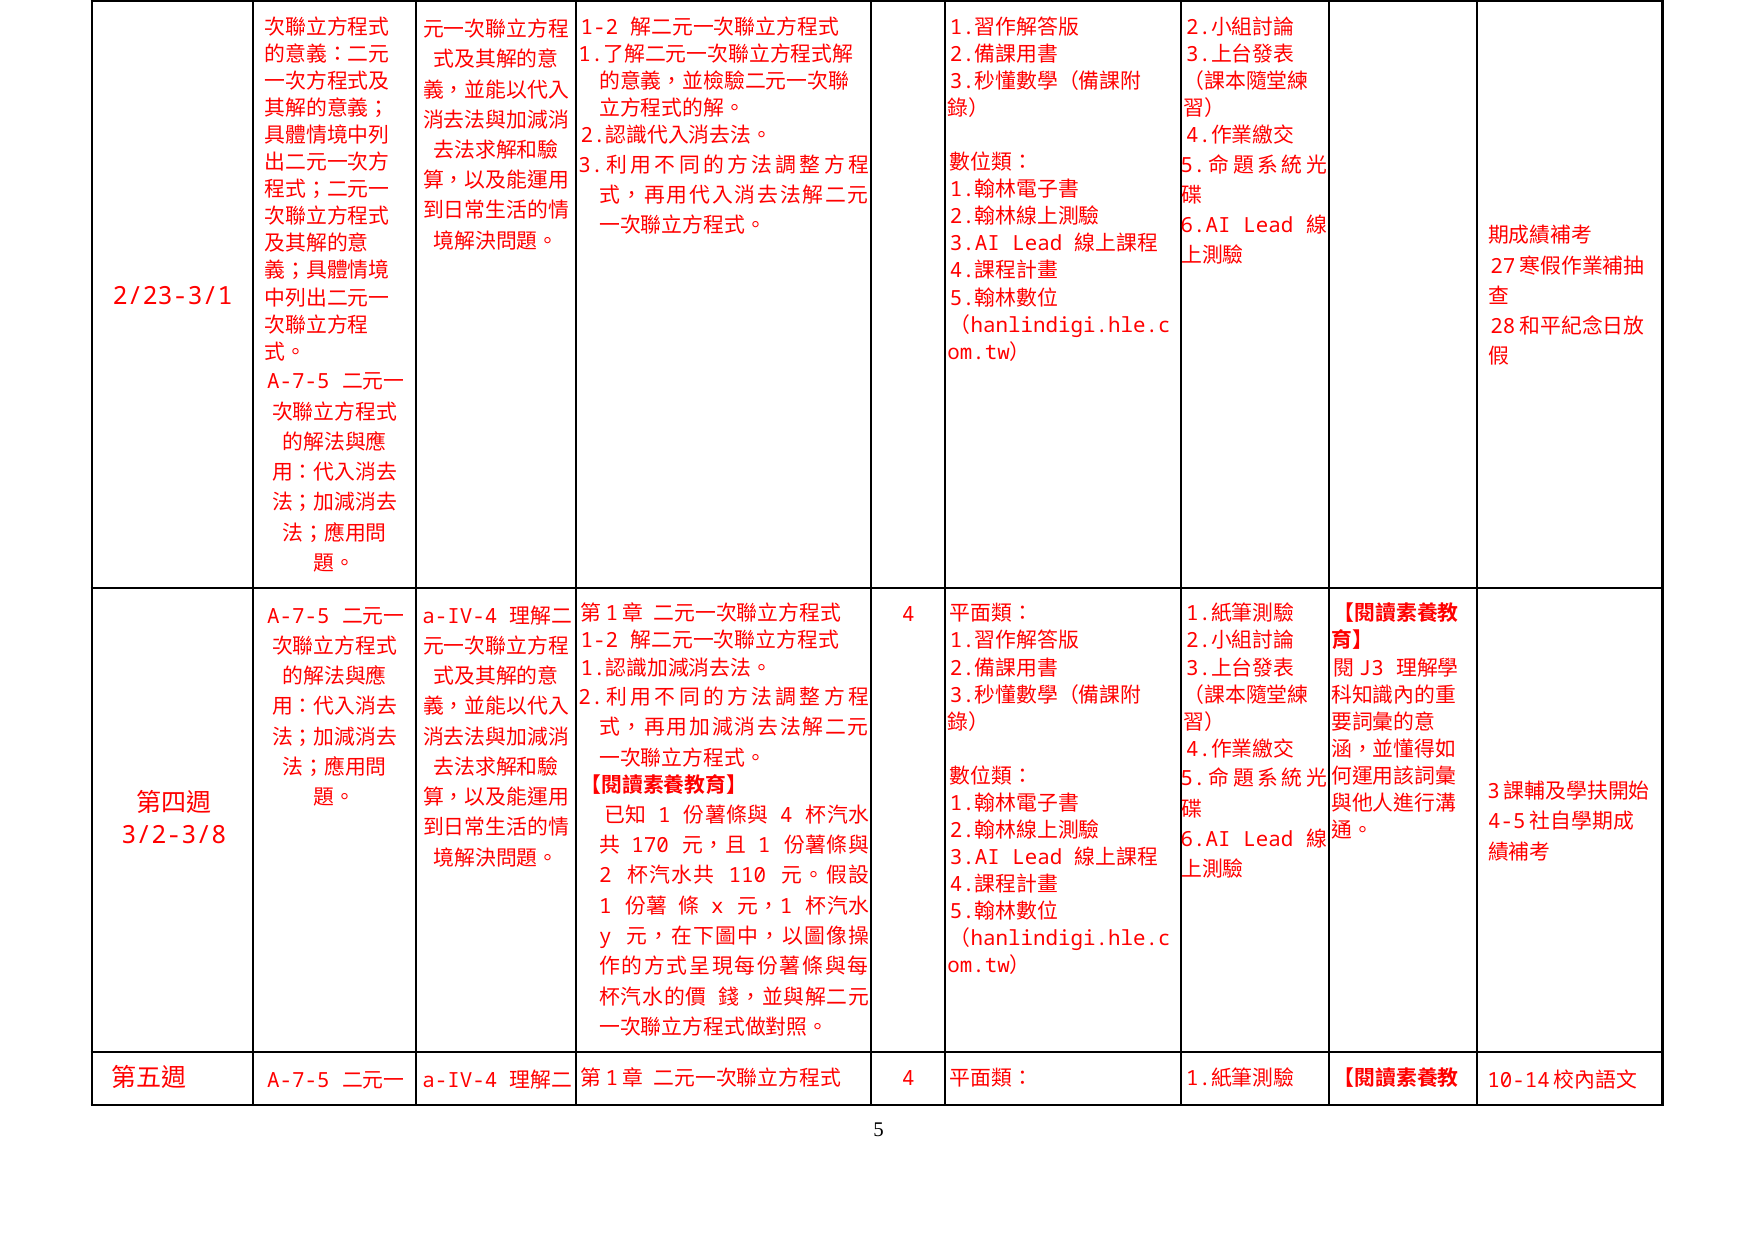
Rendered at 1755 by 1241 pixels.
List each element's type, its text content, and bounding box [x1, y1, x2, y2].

table_cell [1330, 2, 1476, 587]
table_cell 4 [872, 589, 944, 1051]
table_cell 平面類： [946, 1053, 1180, 1104]
table_cell [872, 2, 944, 587]
table_cell 2/23-3/1 [93, 2, 252, 587]
table_cell A-7-5 二元一 [254, 1053, 415, 1104]
table_cell 4 [872, 1053, 944, 1104]
table_cell 【閱讀素養教育】 閱J3 理解學科知識內的重要詞彙的意涵，並懂得如何運用該詞彙與他人進行溝通。 [1330, 589, 1476, 1051]
table_cell 【閱讀素養教 [1330, 1053, 1476, 1104]
table_cell 第四週 3/2-3/8 [93, 589, 252, 1051]
table_cell A-7-5 二元一次聯立方程式的解法與應用：代入消去法；加減消去法；應用問題。 [254, 589, 415, 1051]
table_cell 第1章 二元一次聯立方程式 [577, 1053, 870, 1104]
table_cell 期成績補考 27寒假作業補抽查 28和平紀念日放假 [1478, 2, 1661, 587]
table_cell a-IV-4 理解二 [417, 1053, 575, 1104]
table_cell 3課輔及學扶開始4-5社自學期成績補考 [1478, 589, 1661, 1051]
table_cell 10-14校內語文 [1478, 1053, 1661, 1104]
table_cell 次聯立方程式的意義：二元一次方程式及其解的意義；具體情境中列出二元一次方程式；二元一次聯立方程式及其解的意義；具體情境中列出二元一次聯立方程式。 A-7-5 二元一次聯立方程式的解法與應用：代入消去法；加減消去法；應用問題。 [254, 2, 415, 587]
table_cell a-IV-4 理解二元一次聯立方程式及其解的意義，並能以代入消去法與加減消去法求解和驗算，以及能運用到日常生活的情境解決問題。 [417, 589, 575, 1051]
table_cell 第1章 二元一次聯立方程式 1-2 解二元一次聯立方程式 1.認識加減消去法。 2.利用不同的方法調整方程式，再用加減消去法解二元一次聯立方程式。 【閱讀素養教育】 已知 1 份薯條與 4 杯汽水共 170 元，且 1 份薯條與 2 杯汽水共 110 元。假設 1 份薯 條 x 元，1 杯汽水 y 元，在下圖中，以圖像操作的方式呈現每份薯條與每杯汽水的價 錢，並與解二元一次聯立方程式做對照。 [577, 589, 870, 1051]
table_cell 1.紙筆測驗 [1182, 1053, 1328, 1104]
table_cell 元一次聯立方程式及其解的意義，並能以代入消去法與加減消去法求解和驗算，以及能運用到日常生活的情境解決問題。 [417, 2, 575, 587]
table_cell 1-2 解二元一次聯立方程式 1.了解二元一次聯立方程式解的意義，並檢驗二元一次聯立方程式的解。 2.認識代入消去法。 3.利用不同的方法調整方程式，再用代入消去法解二元一次聯立方程式。 [577, 2, 870, 587]
table_cell 1.習作解答版 2.備課用書 3.秒懂數學（備課附錄） 數位類： 1.翰林電子書 2.翰林線上測驗 3.AI Lead 線上課程 4.課程計畫 5.翰林數位 （hanlindigi.hle.com.tw） [946, 2, 1180, 587]
table_cell 第五週 [93, 1053, 252, 1104]
table_cell 1.紙筆測驗 2.小組討論 3.上台發表（課本隨堂練習） 4.作業繳交 5.命題系統光碟 6.AI Lead 線上測驗 [1182, 589, 1328, 1051]
table_cell 平面類： 1.習作解答版 2.備課用書 3.秒懂數學（備課附錄） 數位類： 1.翰林電子書 2.翰林線上測驗 3.AI Lead 線上課程 4.課程計畫 5.翰林數位 （hanlindigi.hle.com.tw） [946, 589, 1180, 1051]
table_cell 2.小組討論 3.上台發表（課本隨堂練習） 4.作業繳交 5.命題系統光碟 6.AI Lead 線上測驗 [1182, 2, 1328, 587]
